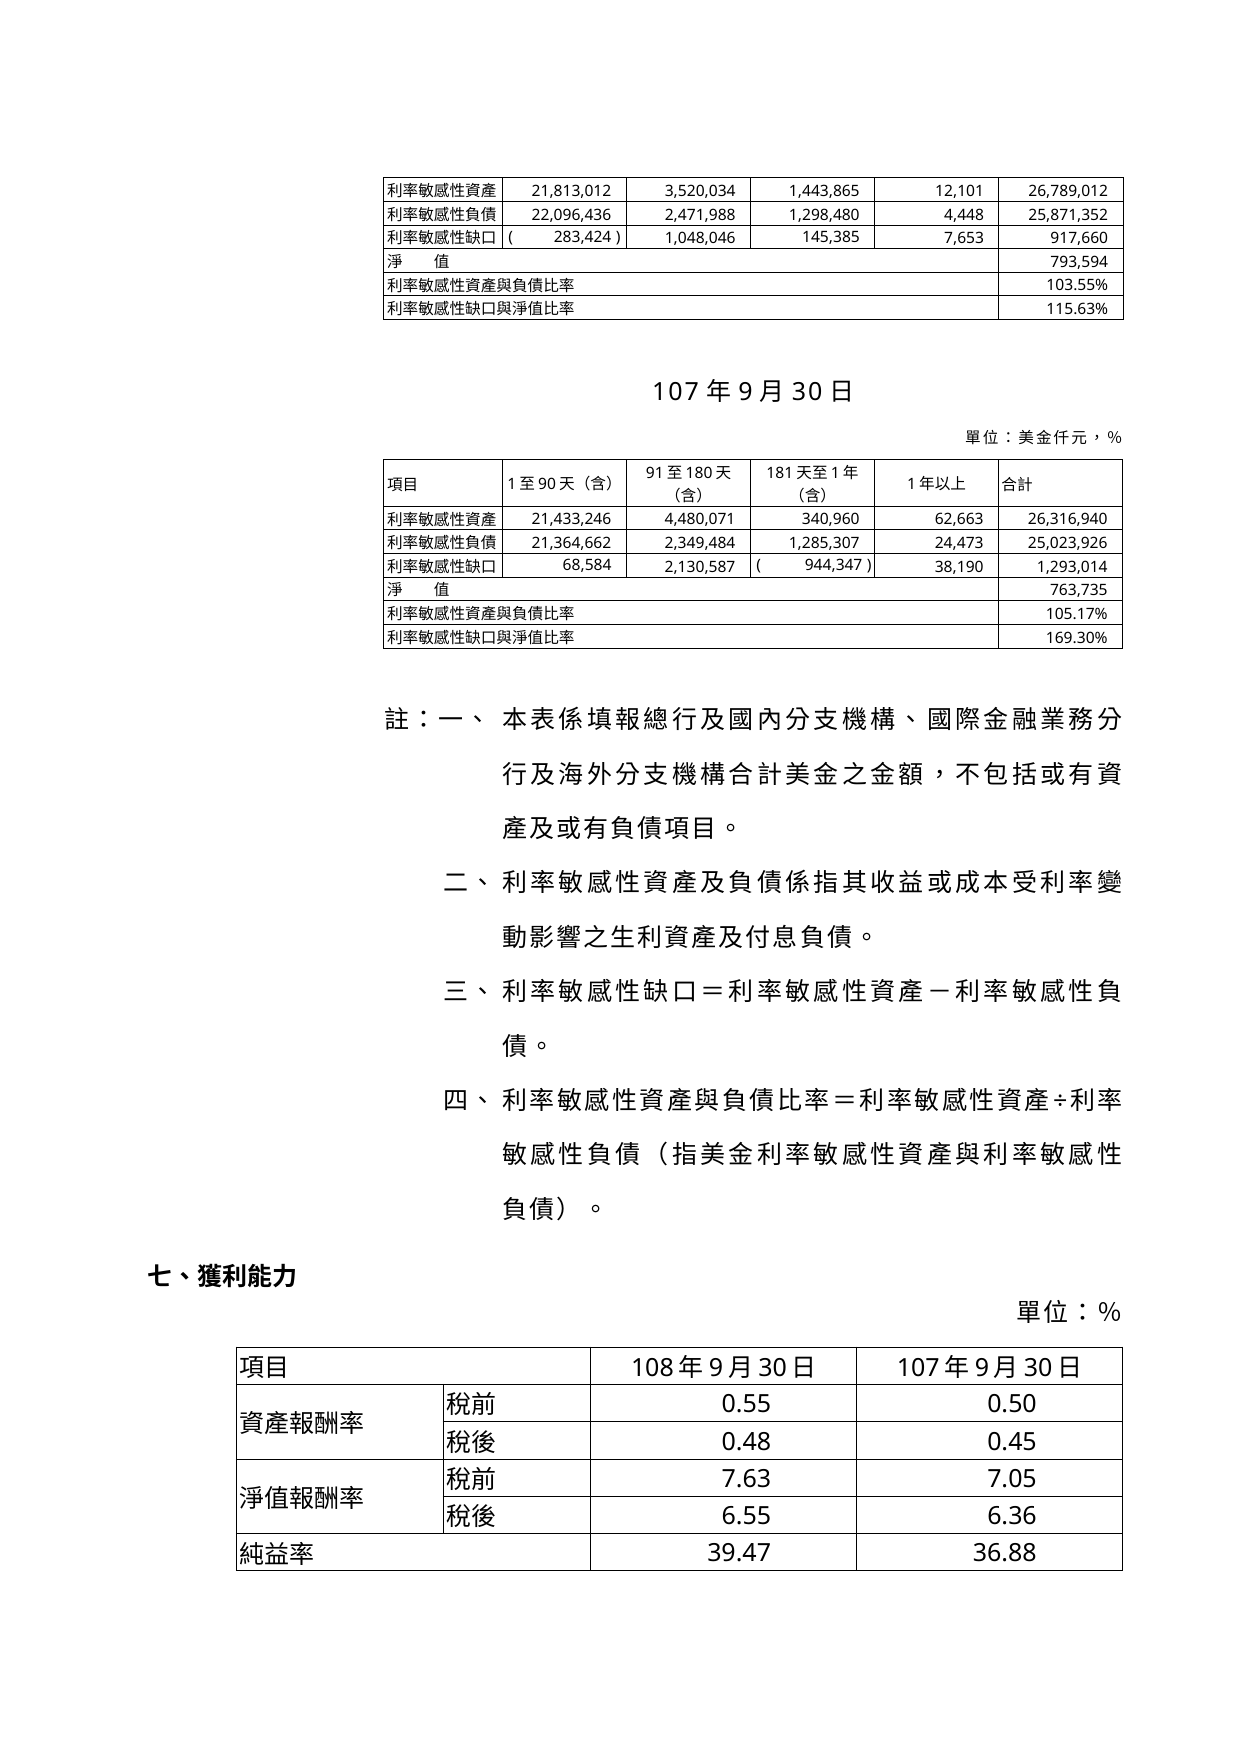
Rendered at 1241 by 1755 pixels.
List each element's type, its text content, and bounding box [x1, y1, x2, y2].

table_header 181天至1年（含） [751, 460, 874, 506]
table_header 1年以上 [875, 460, 998, 506]
table_cell 7,653 [875, 226, 998, 248]
text 單位：美金仟元，％ [148, 426, 1122, 448]
table_cell 2,471,988 [627, 202, 750, 224]
table_cell 稅後 [444, 1497, 590, 1533]
table_cell 793,594 [999, 249, 1123, 272]
table_header 1至90天（含） [503, 460, 626, 506]
text 四、 利率敏感性資產與負債比率＝利率敏感性資產÷利率敏感性負債（指美金利率敏感性資產與利率敏感性負債）。 [443, 1080, 1122, 1225]
table_cell 0.45 [857, 1422, 1122, 1458]
table_cell 21,433,246 [503, 507, 626, 529]
table_cell 340,960 [751, 507, 874, 529]
table_cell 利率敏感性缺口 [384, 226, 502, 248]
table_cell 68,584 [503, 554, 626, 577]
table_cell 7.63 [591, 1460, 856, 1496]
table_cell 利率敏感性資產 [384, 507, 502, 529]
table_cell 6.36 [857, 1497, 1122, 1533]
table_cell 利率敏感性資產與負債比率 [384, 273, 998, 295]
table_header 項目 [384, 460, 502, 506]
text 107年9月30日 [384, 371, 1122, 407]
table_cell 917,660 [999, 226, 1123, 248]
table_cell 763,735 [999, 578, 1122, 600]
table_cell 105.17% [999, 601, 1122, 624]
table_cell 3,520,034 [627, 178, 750, 201]
table_cell 淨值報酬率 [237, 1460, 443, 1533]
table_cell 4,448 [875, 202, 998, 224]
text 單位：％ [148, 1292, 1122, 1328]
text 七、獲利能力 [148, 1256, 1138, 1292]
table_cell 利率敏感性缺口與淨值比率 [384, 625, 998, 648]
table_cell 1,285,307 [751, 530, 874, 553]
table_cell ( 944,347 ) [751, 554, 874, 577]
table_cell 2,349,484 [627, 530, 750, 553]
table_cell 4,480,071 [627, 507, 750, 529]
table_cell 淨 值 [384, 578, 998, 600]
table_cell 0.50 [857, 1385, 1122, 1421]
table_cell 115.63% [999, 296, 1123, 319]
table_header 108年9月30日 [591, 1348, 856, 1384]
table_cell 103.55% [999, 273, 1123, 295]
table_cell 0.55 [591, 1385, 856, 1421]
text 二、 利率敏感性資產及負債係指其收益或成本受利率變動影響之生利資產及付息負債。 [443, 863, 1122, 953]
table_cell 利率敏感性負債 [384, 202, 502, 224]
text 三、 利率敏感性缺口＝利率敏感性資產－利率敏感性負債。 [443, 972, 1122, 1062]
table_cell 7.05 [857, 1460, 1122, 1496]
table_cell 169.30% [999, 625, 1122, 648]
table_cell 淨 值 [384, 249, 998, 272]
table_cell 24,473 [875, 530, 998, 553]
table_cell ( 283,424 ) [503, 226, 626, 248]
table_header 項目 [237, 1348, 590, 1384]
table_cell 1,443,865 [751, 178, 874, 201]
table_cell 稅前 [444, 1385, 590, 1421]
table_cell 26,789,012 [999, 178, 1123, 201]
table_cell 6.55 [591, 1497, 856, 1533]
table_header 合計 [999, 460, 1122, 506]
table_cell 38,190 [875, 554, 998, 577]
table_cell 1,298,480 [751, 202, 874, 224]
table_cell 25,023,926 [999, 530, 1122, 553]
table_cell 利率敏感性資產與負債比率 [384, 601, 998, 624]
table_cell 利率敏感性資產 [384, 178, 502, 201]
table_cell 26,316,940 [999, 507, 1122, 529]
table_cell 利率敏感性負債 [384, 530, 502, 553]
text 註：一、 本表係填報總行及國內分支機構、國際金融業務分行及海外分支機構合計美金之金額，不包括或有資產及或有負債項目。 [384, 700, 1122, 845]
table_cell 利率敏感性缺口 [384, 554, 502, 577]
table_cell 39.47 [591, 1534, 856, 1570]
table_cell 1,293,014 [999, 554, 1122, 577]
table_cell 62,663 [875, 507, 998, 529]
table_cell 22,096,436 [503, 202, 626, 224]
table_cell 稅後 [444, 1422, 590, 1458]
table_cell 2,130,587 [627, 554, 750, 577]
table_cell 21,813,012 [503, 178, 626, 201]
table_cell 12,101 [875, 178, 998, 201]
table_cell 21,364,662 [503, 530, 626, 553]
table_header 91至180天（含） [627, 460, 750, 506]
table_cell 145,385 [751, 226, 874, 248]
table_cell 25,871,352 [999, 202, 1123, 224]
table_cell 1,048,046 [627, 226, 750, 248]
table_header 107年9月30日 [857, 1348, 1122, 1384]
table_cell 純益率 [237, 1534, 590, 1570]
table_cell 稅前 [444, 1460, 590, 1496]
table_cell 36.88 [857, 1534, 1122, 1570]
table_cell 利率敏感性缺口與淨值比率 [384, 296, 998, 319]
table_cell 0.48 [591, 1422, 856, 1458]
table_cell 資產報酬率 [237, 1385, 443, 1458]
